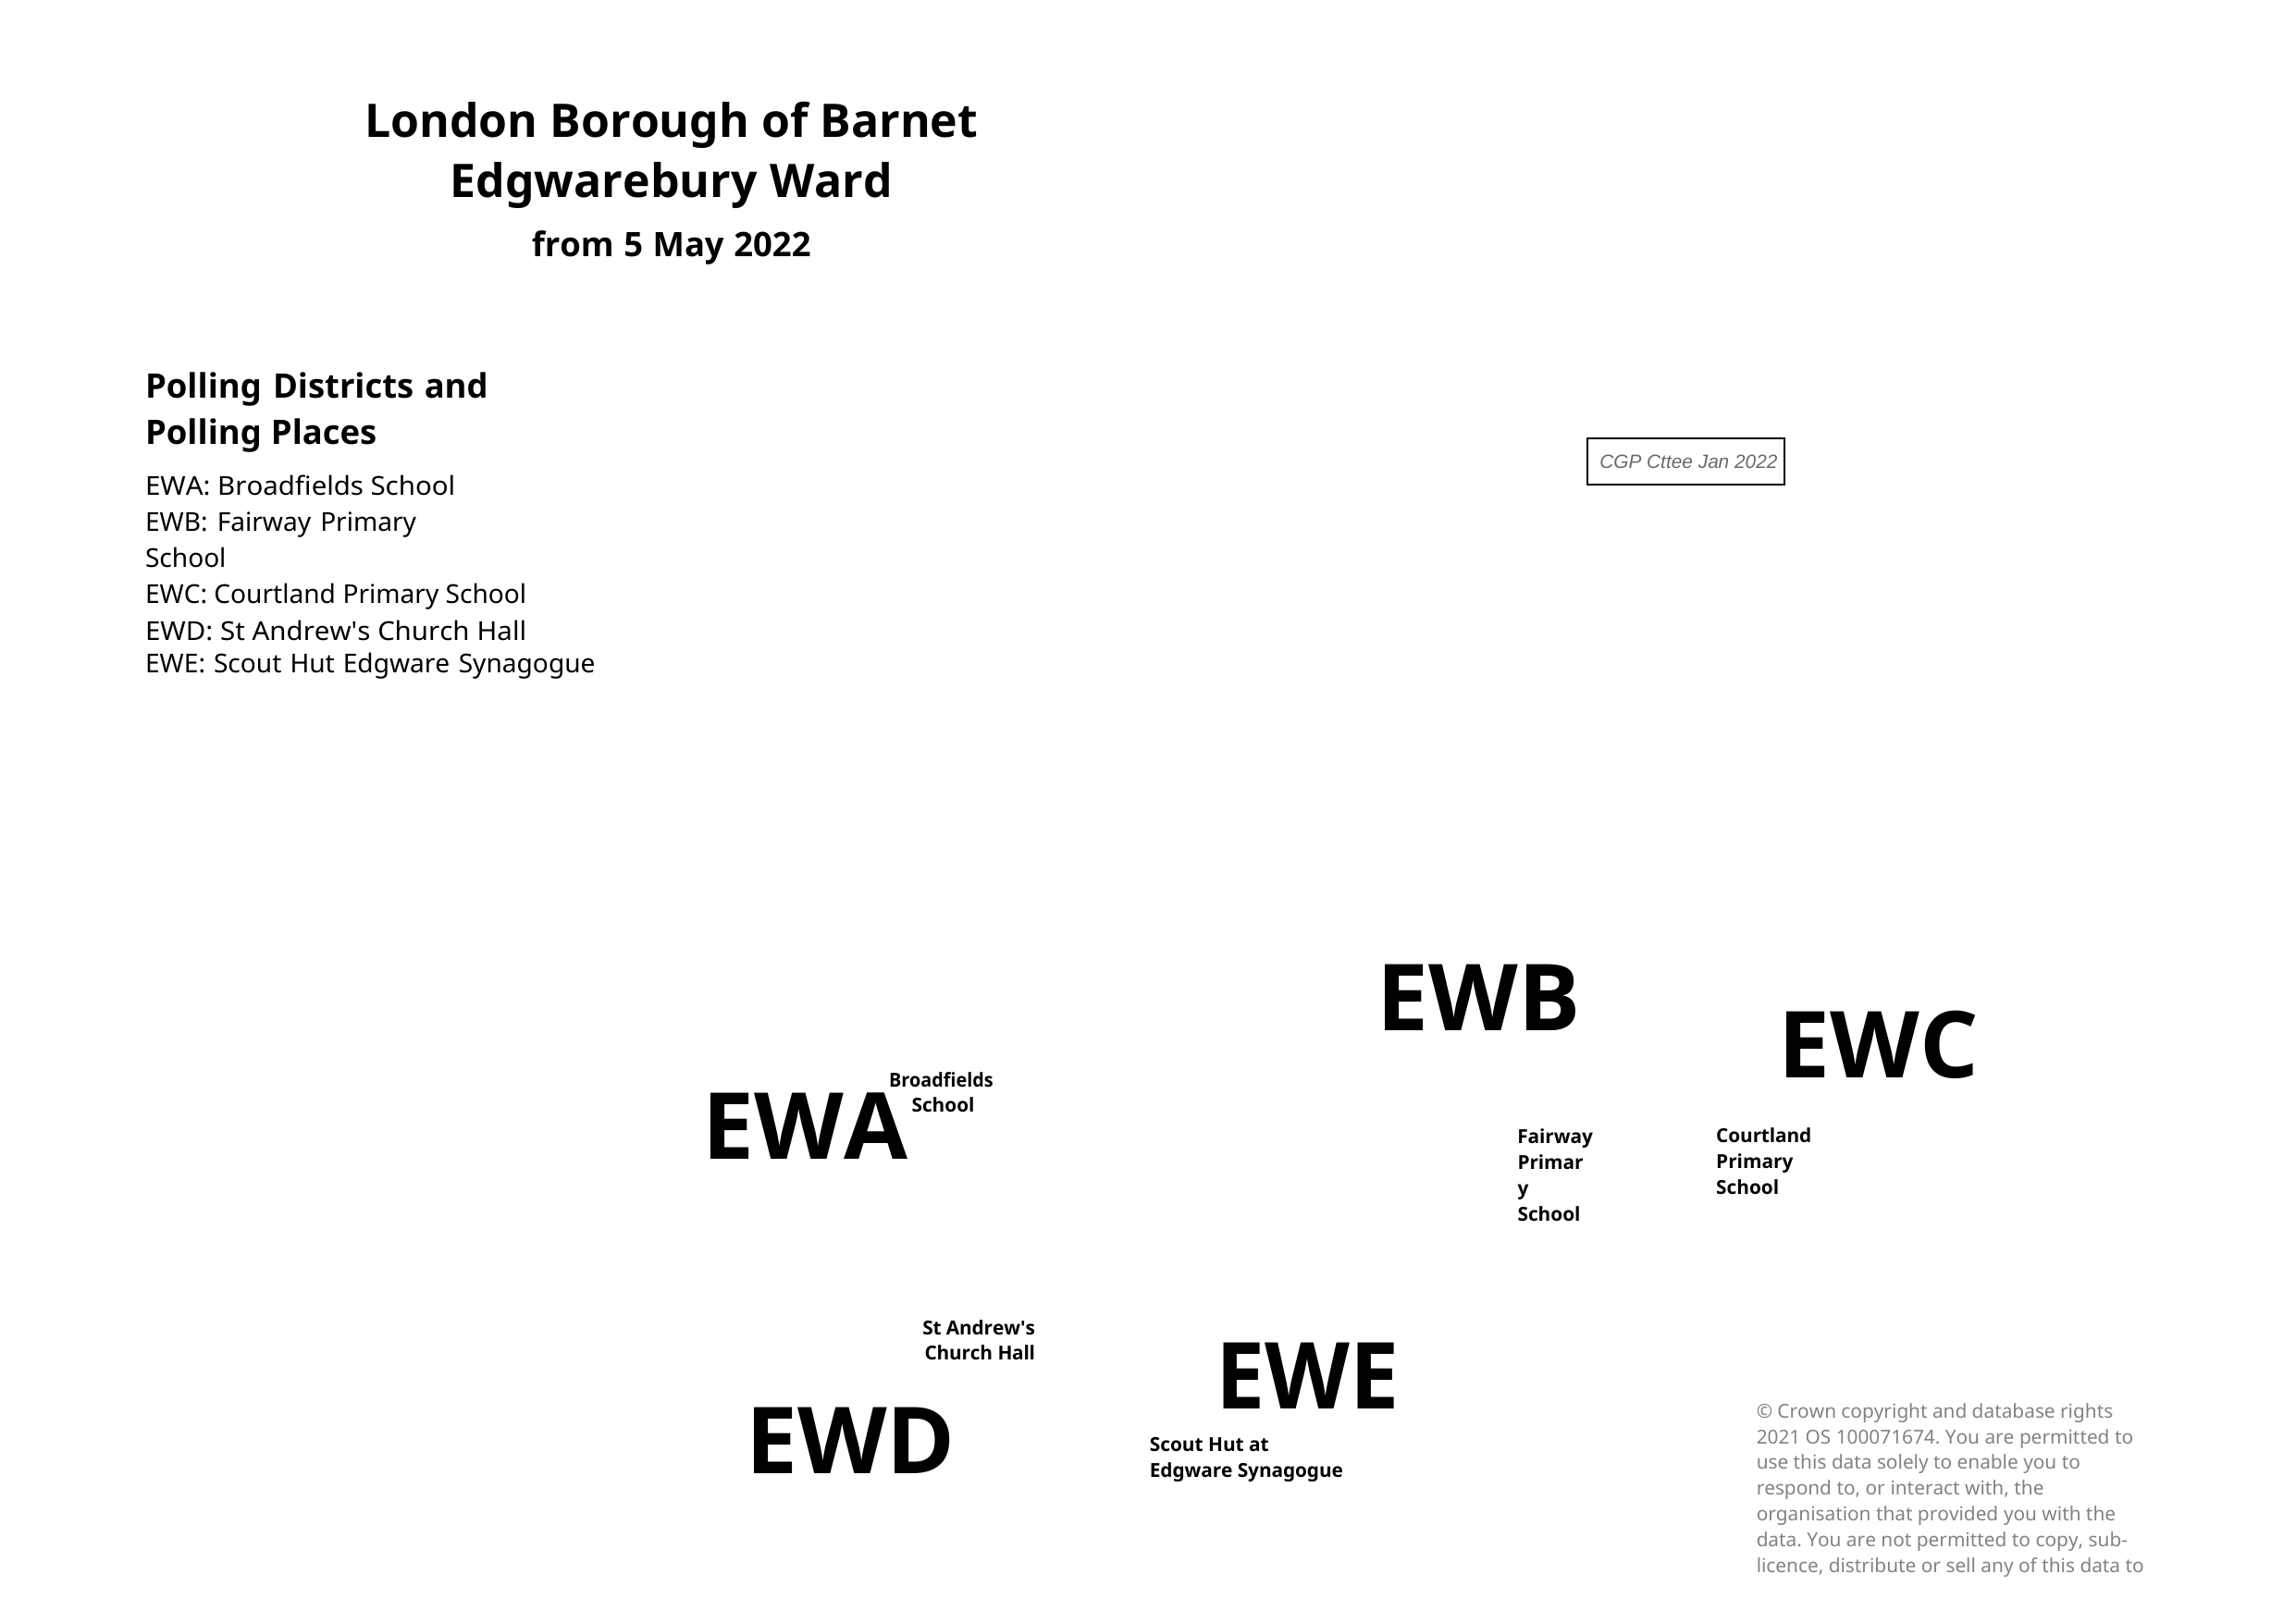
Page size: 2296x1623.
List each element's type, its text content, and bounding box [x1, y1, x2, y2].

subtitle Broadfields School [909, 1066, 1055, 1117]
text Courtland Primary School [1716, 1122, 1812, 1199]
text EWE [1216, 1320, 1425, 1431]
subtitle EWD [79, 1375, 956, 1501]
subtitle Scout Hut at Edgware Synagogue [1150, 1431, 1347, 1482]
subtitle Fairway Primary School [1517, 1123, 1593, 1226]
text St Andrew's Church Hall [920, 1314, 1035, 1366]
text from 5 May 2022 [364, 220, 978, 266]
subtitle EWA [79, 1060, 907, 1186]
text Edgwarebury Ward [364, 148, 979, 211]
text [1588, 439, 1784, 484]
text London Borough of Barnet [364, 94, 978, 147]
text EWA: Broadfields School EWB: Fairway Primary School [145, 468, 501, 575]
text CGP Cttee Jan 2022 [1599, 450, 1784, 473]
subtitle EWC [1779, 979, 2154, 1105]
text EWB [1376, 950, 1593, 1051]
text © Crown copyright and database rights 2021 OS 100071674. You are permitted to use this data solely to enable you to respond to, or interact with, the organisation that provided you with the data. You are not permitted to copy, sub-licence, distribute or sell any of this data to [1756, 1397, 2144, 1579]
text Polling Districts and Polling Places [145, 363, 491, 455]
text EWE: Scout Hut Edgware Synagogue [145, 648, 2154, 680]
text EWC: Courtland Primary School EWD: St Andrew's Church Hall [145, 576, 573, 647]
